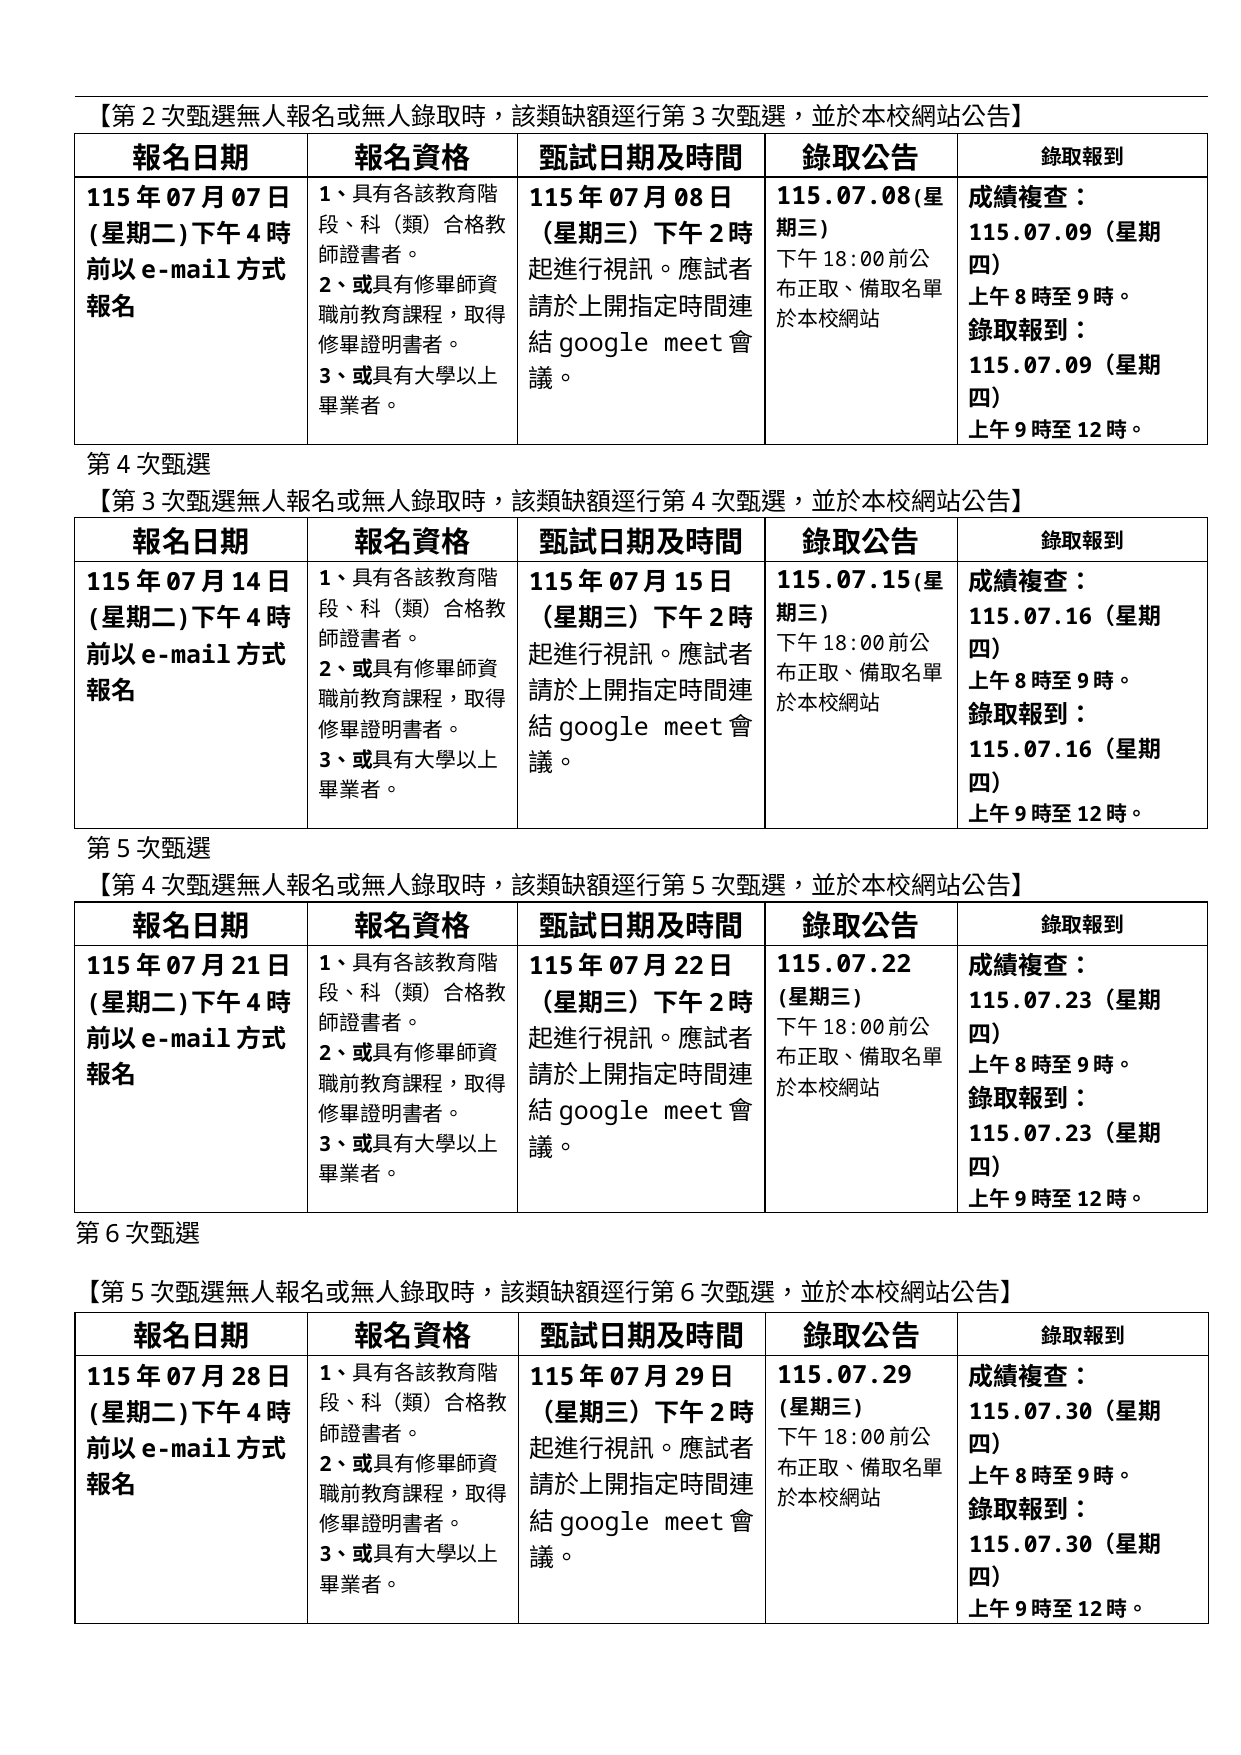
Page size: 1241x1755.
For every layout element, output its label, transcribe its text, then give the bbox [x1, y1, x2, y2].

table_cell 1、具有各該教育階段、科（類）合格教師證書者。 2、或具有修畢師資職前教育課程，取得修畢證明書者。 3、或具有大學以上畢業者。 [308, 562, 517, 828]
table_cell 115.07.15(星期三) 下午18:00前公布正取、備取名單於本校網站 [766, 562, 957, 828]
table_header 錄取公告 [766, 1313, 957, 1355]
table_cell 第4次甄選 【第3次甄選無人報名或無人錄取時，該類缺額逕行第4次甄選，並於本校網站公告】 [75, 445, 1208, 517]
table_cell 報名日期 [75, 518, 307, 561]
table_cell 報名資格 [308, 134, 517, 176]
table_cell 甄試日期及時間 [518, 134, 764, 176]
table_cell 成績複查： 115.07.30（星期四） 上午8時至9時。 錄取報到： 115.07.30（星期四） 上午9時至12時。 [958, 1356, 1208, 1622]
table_cell 1、具有各該教育階段、科（類）合格教師證書者。 2、或具有修畢師資職前教育課程，取得修畢證明書者。 3、或具有大學以上畢業者。 [308, 946, 517, 1212]
table_cell 錄取公告 [766, 518, 957, 561]
table_cell 115.07.08(星期三) 下午18:00前公布正取、備取名單於本校網站 [766, 178, 957, 444]
table_cell 錄取公告 [766, 134, 957, 176]
table_cell 成績複查： 115.07.09（星期四） 上午8時至9時。 錄取報到： 115.07.09（星期四） 上午9時至12時。 [958, 178, 1207, 444]
table_cell 1、具有各該教育階段、科（類）合格教師證書者。 2、或具有修畢師資職前教育課程，取得修畢證明書者。 3、或具有大學以上畢業者。 [308, 1356, 518, 1622]
table_cell 報名資格 [308, 518, 517, 561]
table_cell 報名資格 [308, 903, 517, 945]
table_header 甄試日期及時間 [519, 1313, 765, 1355]
table_cell 【第2次甄選無人報名或無人錄取時，該類缺額逕行第3次甄選，並於本校網站公告】 [75, 97, 1208, 133]
table_cell 報名日期 [75, 903, 307, 945]
table_header 錄取報到 [958, 1313, 1208, 1355]
table_cell 錄取報到 [958, 903, 1207, 945]
table_cell 115年07月22日（星期三）下午2時起進行視訊。應試者請於上開指定時間連結google meet會議。 [518, 946, 764, 1212]
table_cell 115年07月14日(星期二)下午4時前以e-mail方式報名 [75, 562, 307, 828]
table_cell 115年07月08日（星期三）下午2時起進行視訊。應試者請於上開指定時間連結google meet會議。 [518, 178, 764, 444]
table_cell 甄試日期及時間 [518, 903, 764, 945]
table_cell 115年07月29日（星期三）下午2時起進行視訊。應試者請於上開指定時間連結google meet會議。 [519, 1356, 765, 1622]
table_header 報名日期 [76, 1313, 307, 1355]
table_cell 115.07.22 (星期三) 下午18:00前公布正取、備取名單於本校網站 [766, 946, 957, 1212]
table_cell 第5次甄選 【第4次甄選無人報名或無人錄取時，該類缺額逕行第5次甄選，並於本校網站公告】 [75, 829, 1208, 901]
table_cell 錄取公告 [766, 903, 957, 945]
table_cell 1、具有各該教育階段、科（類）合格教師證書者。 2、或具有修畢師資職前教育課程，取得修畢證明書者。 3、或具有大學以上畢業者。 [308, 178, 517, 444]
text 【第5次甄選無人報名或無人錄取時，該類缺額逕行第6次甄選，並於本校網站公告】 [75, 1249, 1165, 1312]
table_cell 報名日期 [75, 134, 307, 176]
text 第6次甄選 [75, 1213, 1165, 1249]
table_cell 錄取報到 [958, 518, 1207, 561]
table_cell 115年07月15日（星期三）下午2時起進行視訊。應試者請於上開指定時間連結google meet會議。 [518, 562, 764, 828]
table_cell 成績複查： 115.07.16（星期四） 上午8時至9時。 錄取報到： 115.07.16（星期四） 上午9時至12時。 [958, 562, 1207, 828]
table_cell 成績複查： 115.07.23（星期四） 上午8時至9時。 錄取報到： 115.07.23（星期四） 上午9時至12時。 [958, 946, 1207, 1212]
table_cell 甄試日期及時間 [518, 518, 764, 561]
table_cell 115年07月07日(星期二)下午4時前以e-mail方式報名 [75, 178, 307, 444]
table_cell 115.07.29 (星期三) 下午18:00前公布正取、備取名單於本校網站 [766, 1356, 957, 1622]
table_cell 錄取報到 [958, 134, 1207, 176]
table_cell 115年07月21日(星期二)下午4時前以e-mail方式報名 [75, 946, 307, 1212]
table_header 報名資格 [308, 1313, 518, 1355]
table_cell 115年07月28日(星期二)下午4時前以e-mail方式報名 [76, 1356, 307, 1622]
